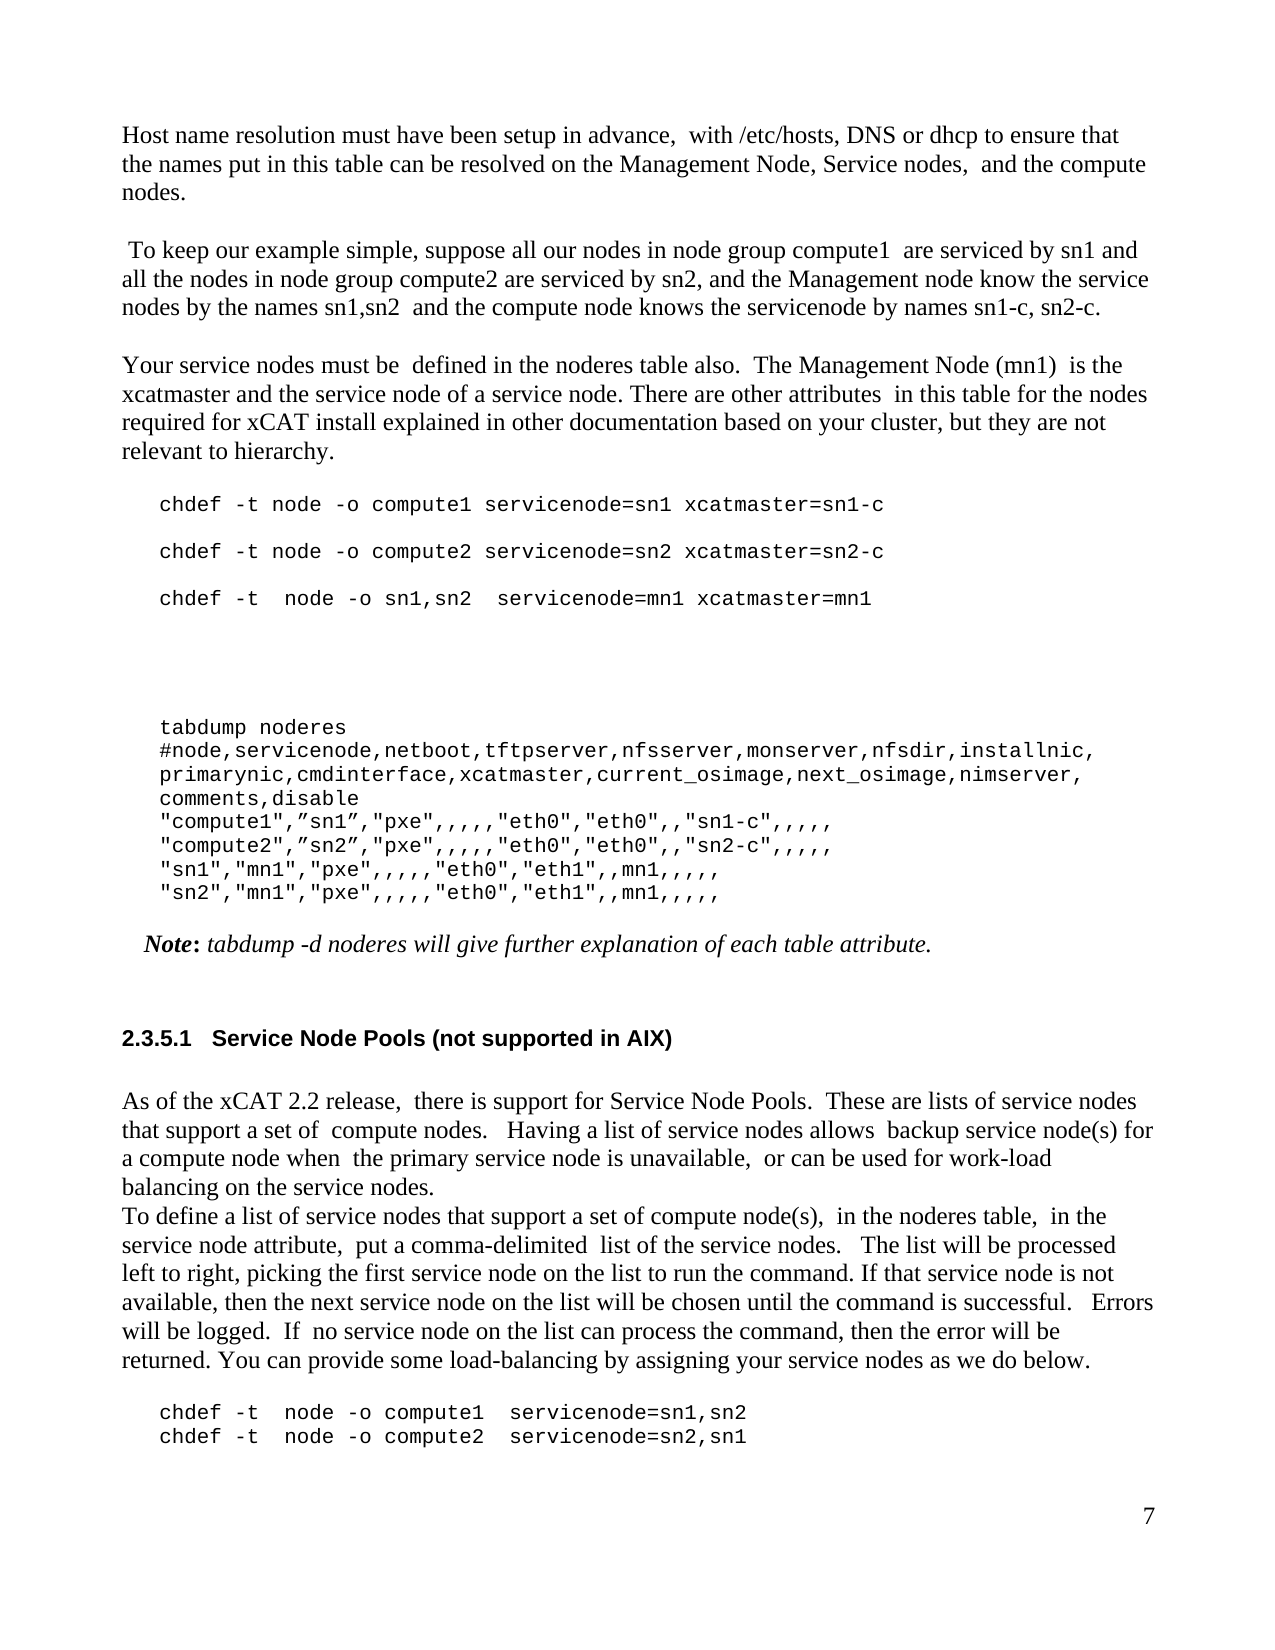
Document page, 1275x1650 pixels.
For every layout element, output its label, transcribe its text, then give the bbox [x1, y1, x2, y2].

subtitle Service Node Pools (not supported in AIX) [122, 1024, 1155, 1051]
text chdef -t node -o compute2 servicenode=sn2,sn1 [159, 1426, 1155, 1449]
text chdef -t node -o compute1 servicenode=sn1 xcatmaster=sn1-c [159, 494, 1155, 517]
text #node,servicenode,netboot,tftpserver,nfsserver,monserver,nfsdir,installnic, [159, 740, 1155, 764]
text primarynic,cmdinterface,xcatmaster,current_osimage,next_osimage,nimserver, [159, 764, 1155, 788]
text To define a list of service nodes that support a set of compute node(s), in the noderes table, in the service node attribute, put a comma-delimited list of the service nodes. The list will be processed left to right, picking the first service node on the list to run the command. If that service node is not available, then the next service node on the list will be chosen until the command is successful. Errors will be logged. If no service node on the list can process the command, then the error will be returned. You can provide some load-balancing by assigning your service nodes as we do below. [122, 1201, 1155, 1373]
text As of the xCAT 2.2 release, there is support for Service Node Pools. These are lists of service nodes that support a set of compute nodes. Having a list of service nodes allows backup service node(s) for a compute node when the primary service node is unavailable, or can be used for work-load balancing on the service nodes. [122, 1086, 1155, 1201]
text To keep our example simple, suppose all our nodes in node group compute1 are serviced by sn1 and all the nodes in node group compute2 are serviced by sn2, and the Management node know the service nodes by the names sn1,sn2 and the compute node knows the servicenode by names sn1-c, sn2-c. [122, 235, 1155, 321]
text "sn1","mn1","pxe",,,,,"eth0","eth1",,mn1,,,,, [159, 859, 1155, 882]
text "compute2",”sn2”,"pxe",,,,,"eth0","eth0",,"sn2-c",,,,, [159, 835, 1155, 859]
text chdef -t node -o compute2 servicenode=sn2 xcatmaster=sn2-c [159, 541, 1155, 565]
text Note: tabdump -d noderes will give further explanation of each table attribute. [122, 929, 1155, 958]
text comments,disable [159, 788, 1155, 811]
text chdef -t node -o compute1 servicenode=sn1,sn2 [159, 1402, 1155, 1426]
text "sn2","mn1","pxe",,,,,"eth0","eth1",,mn1,,,,, [159, 882, 1155, 906]
text Your service nodes must be defined in the noderes table also. The Management Node (mn1) is the xcatmaster and the service node of a service node. There are other attributes in this table for the nodes required for xCAT install explained in other documentation based on your cluster, but they are not relevant to hierarchy. [122, 350, 1155, 465]
text Host name resolution must have been setup in advance, with /etc/hosts, DNS or dhcp to ensure that the names put in this table can be resolved on the Management Node, Service nodes, and the compute nodes. [122, 120, 1155, 206]
text chdef -t node -o sn1,sn2 servicenode=mn1 xcatmaster=mn1 [159, 588, 1155, 612]
text tabdump noderes [159, 717, 1155, 740]
text "compute1",”sn1”,"pxe",,,,,"eth0","eth0",,"sn1-c",,,,, [159, 811, 1155, 835]
